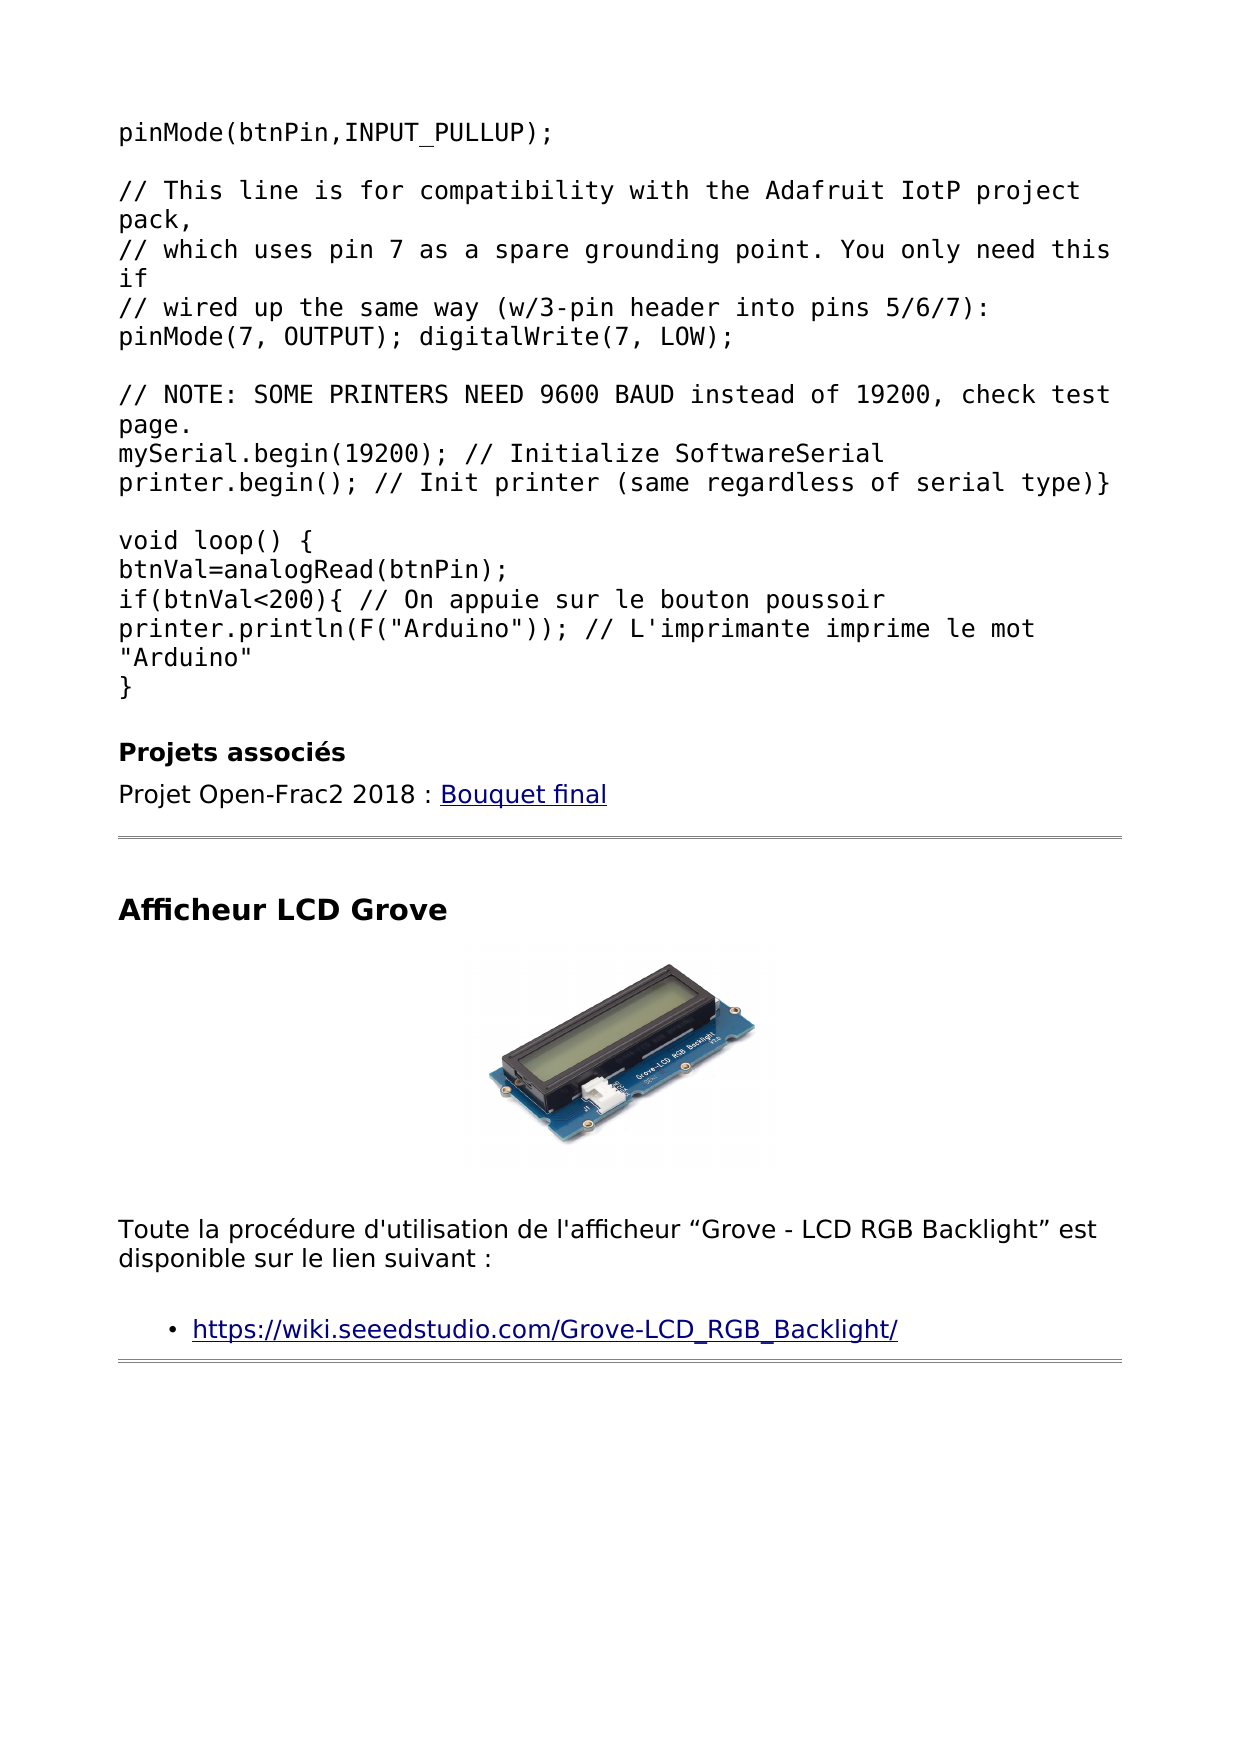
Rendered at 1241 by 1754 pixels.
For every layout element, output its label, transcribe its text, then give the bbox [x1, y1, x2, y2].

text Toute la procédure d'utilisation de l'afficheur “Grove - LCD RGB Backlight” est disponible sur le lien suivant : [118, 1215, 1122, 1274]
text Projet Open-Frac2 2018 : Bouquet final [118, 780, 1122, 809]
list https://wiki.seeedstudio.com/Grove-LCD_RGB_Backlight/ [177, 1316, 1122, 1345]
subtitle Projets associés [118, 738, 1122, 767]
subtitle Afficheur LCD Grove [118, 893, 1122, 927]
picture [463, 939, 777, 1174]
text pinMode(btnPin,INPUT_PULLUP); // This line is for compatibility with the Adafruit IotP project pack, // which uses pin 7 as a spare grounding point. You only need this if // wired up the same way (w/3-pin header into pins 5/6/7): pinMode(7, OUTPUT); digitalWrite(7, LOW); // NOTE: SOME PRINTERS NEED 9600 BAUD instead of 19200, check test page. mySerial.begin(19200); // Initialize SoftwareSerial printer.begin(); // Init printer (same regardless of serial type)} void loop() { btnVal=analogRead(btnPin); if(btnVal<200){ // On appuie sur le bouton poussoir printer.println(F("Arduino")); // L'imprimante imprime le mot "Arduino" } [118, 118, 1122, 701]
